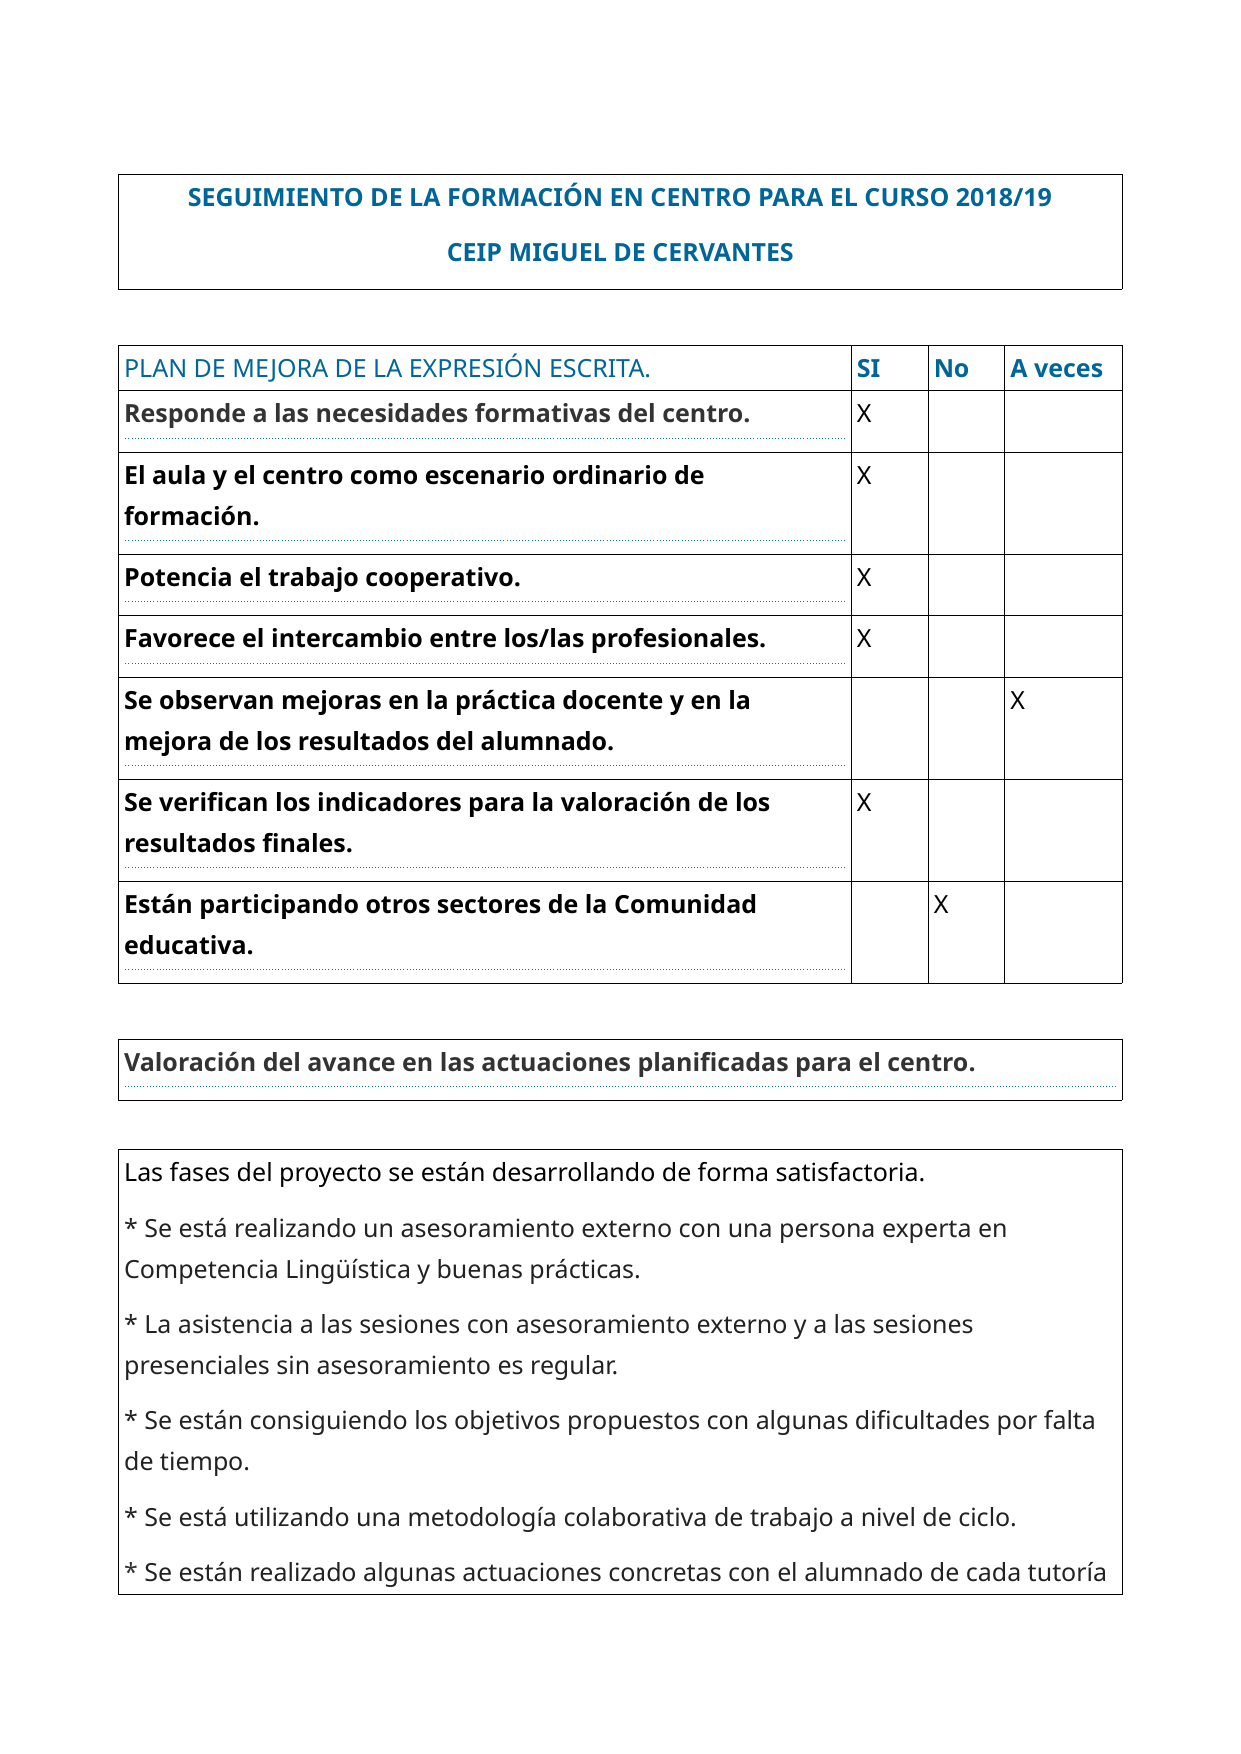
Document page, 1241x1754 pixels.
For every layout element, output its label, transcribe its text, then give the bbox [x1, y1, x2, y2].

table_cell [1005, 453, 1122, 554]
table_cell Potencia el trabajo cooperativo. [119, 555, 851, 615]
table_cell [929, 678, 1004, 779]
table_cell [1005, 882, 1122, 983]
table_header A veces [1005, 346, 1122, 390]
table_cell [929, 616, 1004, 677]
table_cell Se verifican los indicadores para la valoración de los resultados finales. [119, 780, 851, 881]
table_cell [929, 555, 1004, 615]
table_cell [852, 882, 928, 983]
table_cell X [852, 616, 928, 677]
table_cell Están participando otros sectores de la Comunidad educativa. [119, 882, 851, 983]
table_cell [929, 391, 1004, 452]
table_header Valoración del avance en las actuaciones planificadas para el centro. [119, 1040, 1122, 1100]
table_cell Se observan mejoras en la práctica docente y en la mejora de los resultados del alumnado. [119, 678, 851, 779]
table_cell [1005, 780, 1122, 881]
table_cell [929, 453, 1004, 554]
table_cell [1005, 555, 1122, 615]
table_header No [929, 346, 1004, 390]
table_cell Favorece el intercambio entre los/las profesionales. [119, 616, 851, 677]
table_cell [1005, 391, 1122, 452]
table_header SEGUIMIENTO DE LA FORMACIÓN EN CENTRO PARA EL CURSO 2018/19 CEIP MIGUEL DE CERVANTES [119, 175, 1122, 289]
table_cell X [929, 882, 1004, 983]
table_cell X [852, 780, 928, 881]
table_cell [929, 780, 1004, 881]
table_cell X [852, 391, 928, 452]
table_cell X [852, 453, 928, 554]
table_cell El aula y el centro como escenario ordinario de formación. [119, 453, 851, 554]
table_cell X [1005, 678, 1122, 779]
table_cell [852, 678, 928, 779]
table_header PLAN DE MEJORA DE LA EXPRESIÓN ESCRITA. [119, 346, 851, 390]
table_header Las fases del proyecto se están desarrollando de forma satisfactoria. * Se está realizando un asesoramiento externo con una persona experta en Competencia Lingüística y buenas prácticas. * La asistencia a las sesiones con asesoramiento externo y a las sesiones presenciales sin asesoramiento es regular. * Se están consiguiendo los objetivos propuestos con algunas dificultades por falta de tiempo. * Se está utilizando una metodología colaborativa de trabajo a nivel de ciclo. * Se están realizado algunas actuaciones concretas con el alumnado de cada tutoría [119, 1150, 1122, 1594]
table_cell X [852, 555, 928, 615]
table_cell Responde a las necesidades formativas del centro. [119, 391, 851, 452]
table_cell [1005, 616, 1122, 677]
table_header SI [852, 346, 928, 390]
